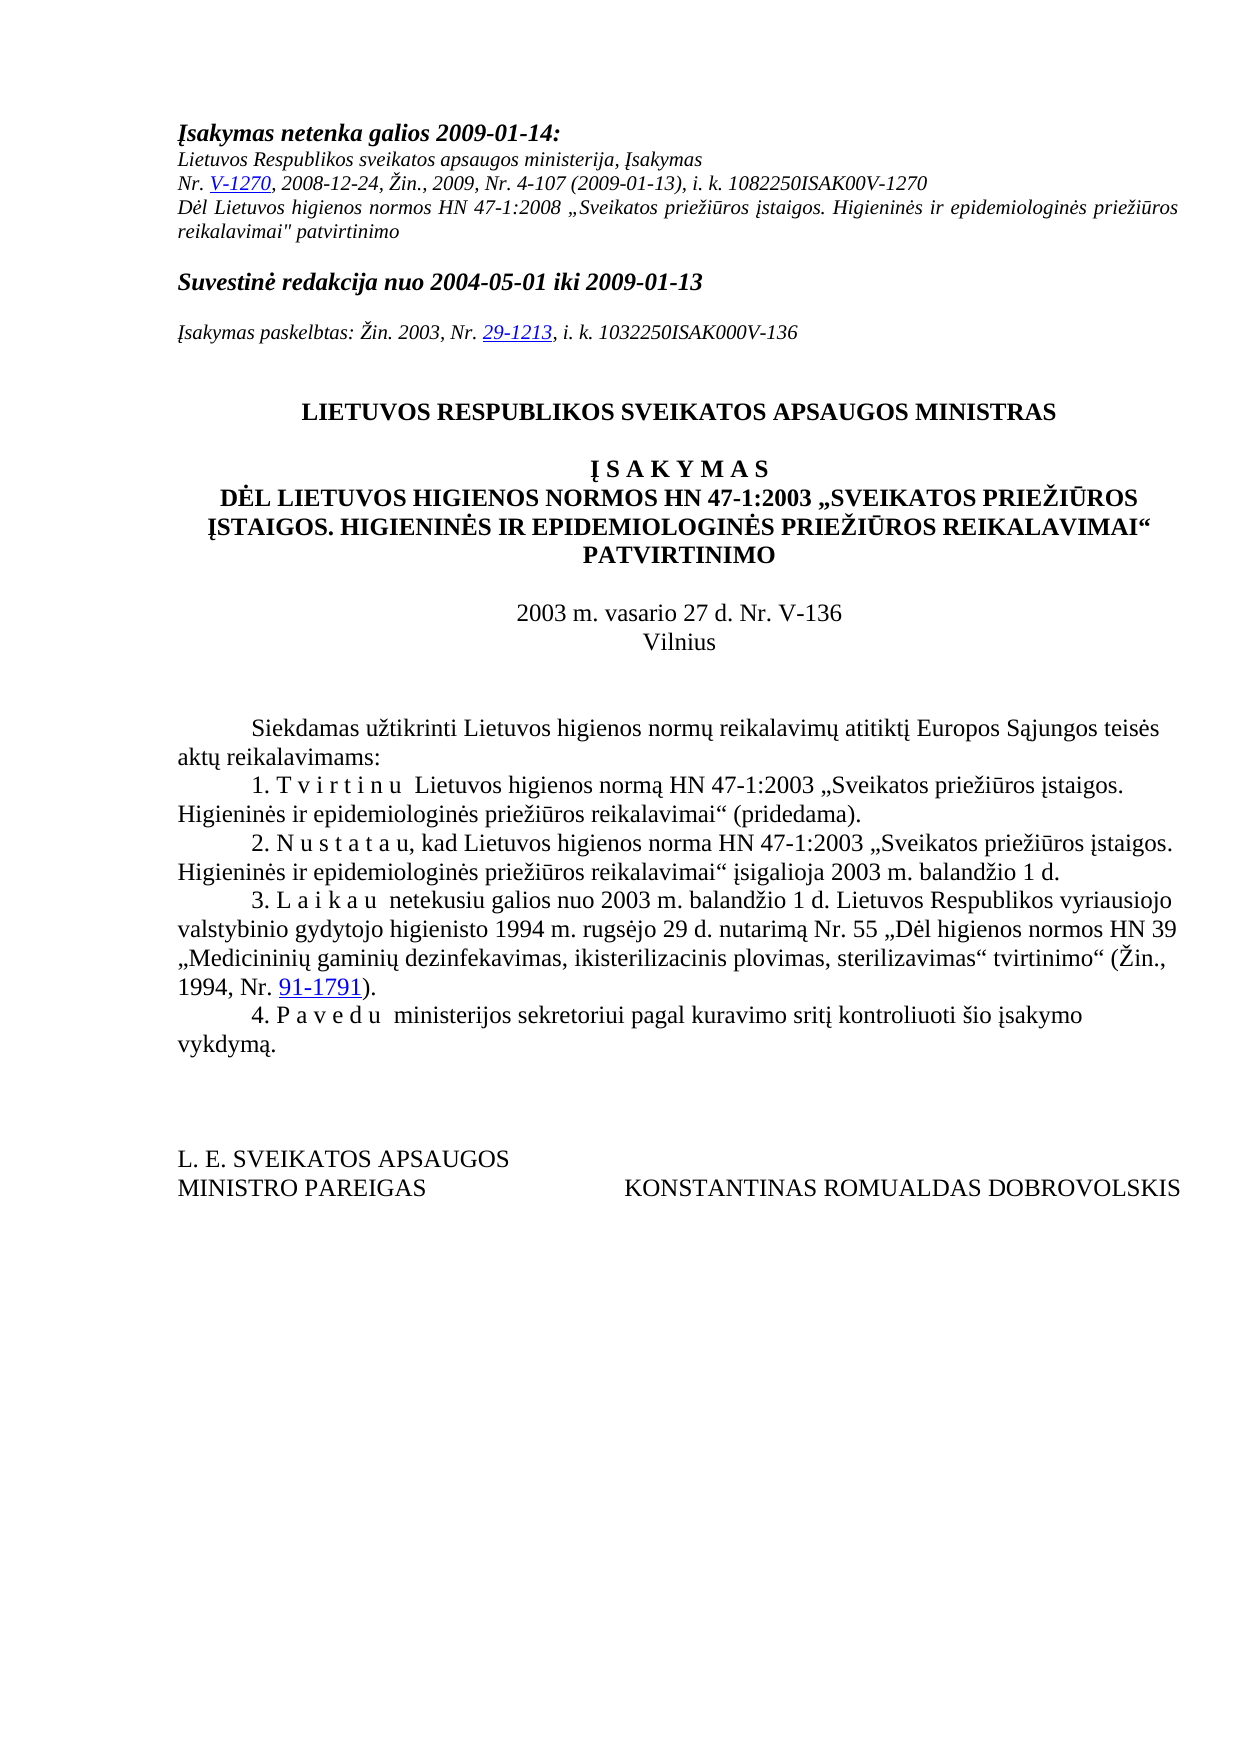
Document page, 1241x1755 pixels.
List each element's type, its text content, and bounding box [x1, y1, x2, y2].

text 4. Pavedu ministerijos sekretoriui pagal kuravimo sritį kontroliuoti šio įsakymo vykdymą. [177, 1001, 1181, 1058]
text Lietuvos Respublikos sveikatos apsaugos ministerija, Įsakymas [177, 147, 1181, 171]
text DĖL LIETUVOS HIGIENOS NORMOS HN 47-1:2003 „SVEIKATOS PRIEŽIŪROS ĮSTAIGOS. HIGIENINĖS IR EPIDEMIOLOGINĖS PRIEŽIŪROS REIKALAVIMAI“ PATVIRTINIMO [177, 483, 1181, 569]
text Siekdamas užtikrinti Lietuvos higienos normų reikalavimų atitiktį Europos Sąjungos teisės aktų reikalavimams: [177, 713, 1181, 771]
text Nr. V-1270, 2008-12-24, Žin., 2009, Nr. 4-107 (2009-01-13), i. k. 1082250ISAK00V-1270 [177, 171, 1181, 195]
text Įsakymas netenka galios 2009-01-14: [177, 118, 1181, 147]
text Į S A K Y M A S [177, 454, 1181, 483]
text L. E. SVEIKATOS APSAUGOS [177, 1144, 1181, 1173]
text Suvestinė redakcija nuo 2004-05-01 iki 2009-01-13 [177, 267, 1181, 296]
text 3. Laikau netekusiu galios nuo 2003 m. balandžio 1 d. Lietuvos Respublikos vyriausiojo valstybinio gydytojo higienisto 1994 m. rugsėjo 29 d. nutarimą Nr. 55 „Dėl higienos normos HN 39 „Medicininių gaminių dezinfekavimas, ikisterilizacinis plovimas, sterilizavimas“ tvirtinimo“ (Žin., 1994, Nr. 91-1791). [177, 886, 1181, 1001]
text 1. Tvirtinu Lietuvos higienos normą HN 47-1:2003 „Sveikatos priežiūros įstaigos. Higieninės ir epidemiologinės priežiūros reikalavimai“ (pridedama). [177, 771, 1181, 828]
text Įsakymas paskelbtas: Žin. 2003, Nr. 29-1213, i. k. 1032250ISAK000V-136 [177, 320, 1181, 344]
text LIETUVOS RESPUBLIKOS SVEIKATOS APSAUGOS MINISTRAS [177, 397, 1181, 426]
text MINISTRO PAREIGAS KONSTANTINAS ROMUALDAS DOBROVOLSKIS [177, 1173, 1181, 1202]
text Dėl Lietuvos higienos normos HN 47-1:2008 „Sveikatos priežiūros įstaigos. Higieninės ir epidemiologinės priežiūros reikalavimai" patvirtinimo [177, 195, 1181, 243]
text 2. Nustatau, kad Lietuvos higienos norma HN 47-1:2003 „Sveikatos priežiūros įstaigos. Higieninės ir epidemiologinės priežiūros reikalavimai“ įsigalioja 2003 m. balandžio 1 d. [177, 828, 1181, 886]
text 2003 m. vasario 27 d. Nr. V-136 [177, 598, 1181, 627]
text Vilnius [177, 627, 1181, 656]
